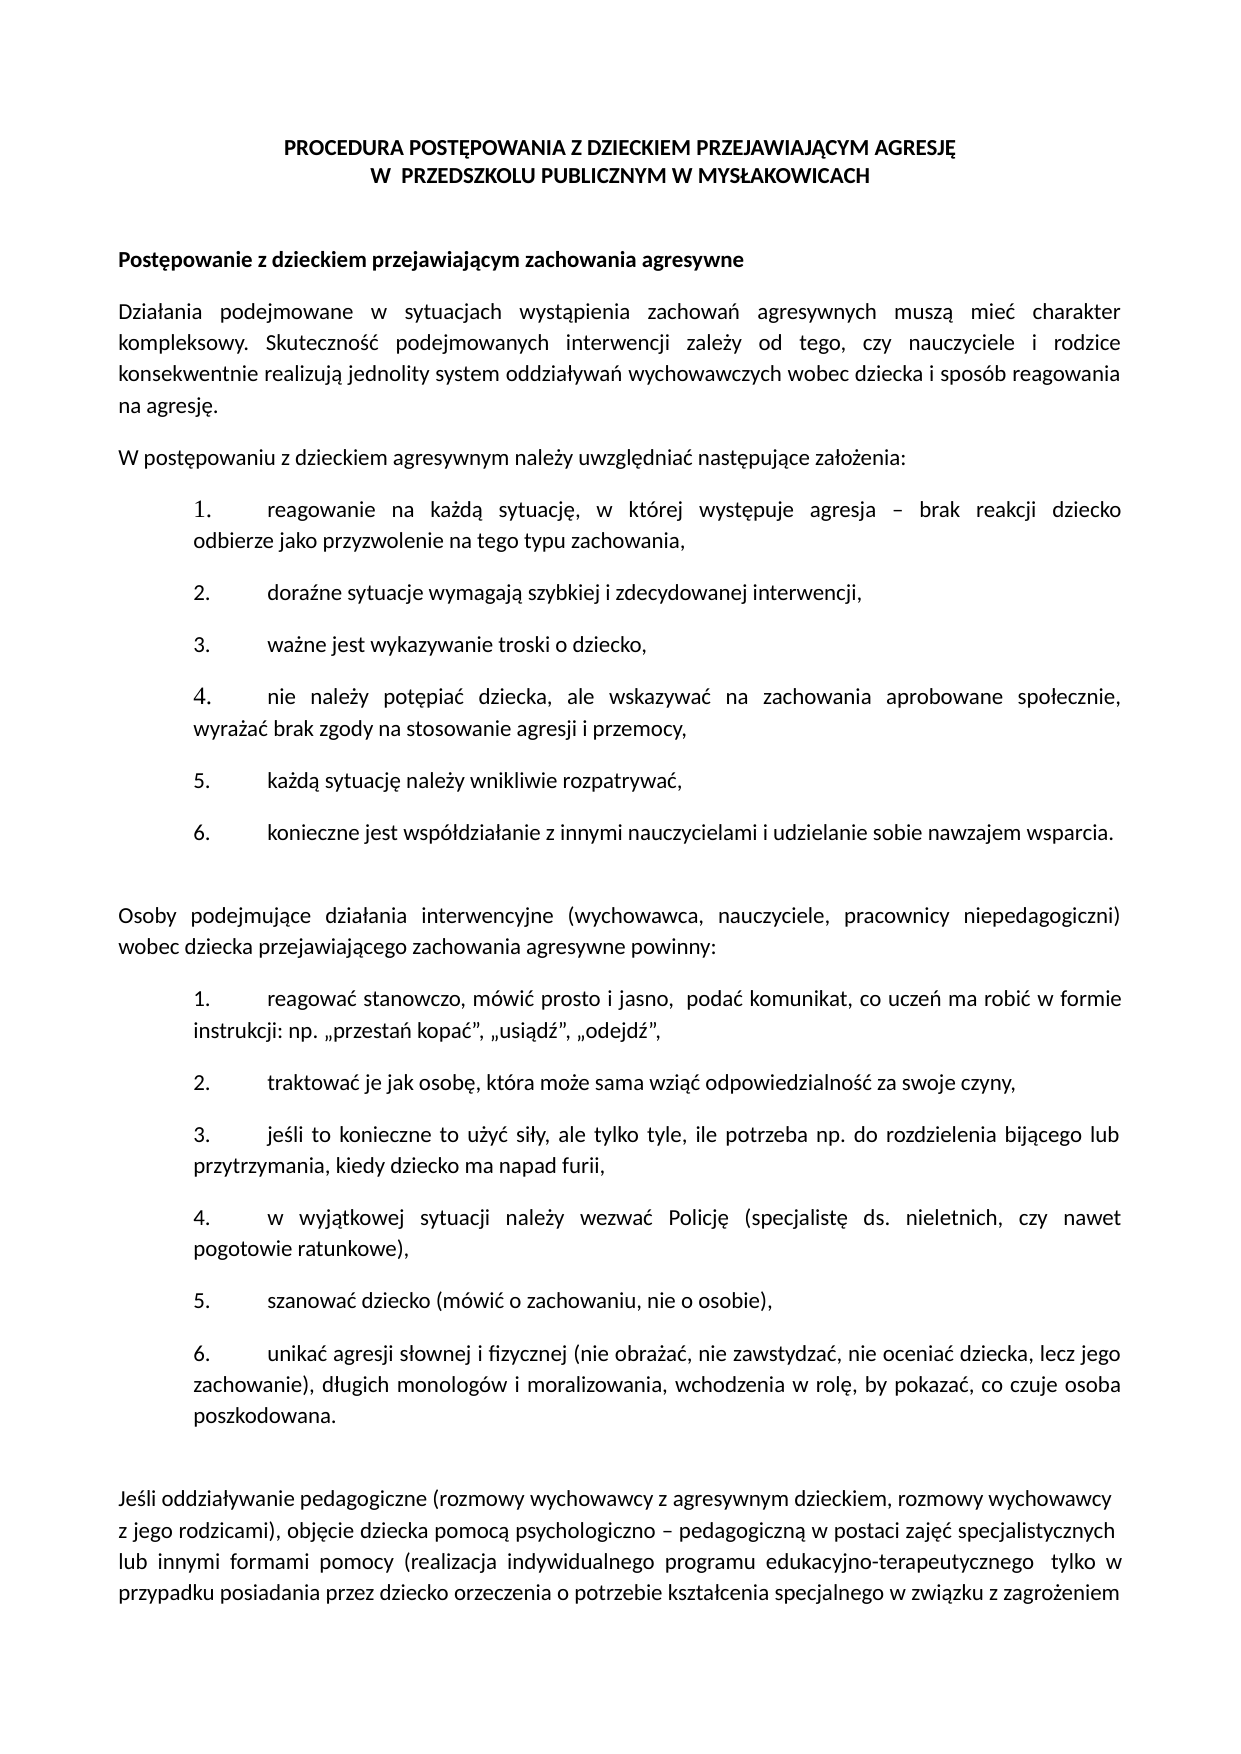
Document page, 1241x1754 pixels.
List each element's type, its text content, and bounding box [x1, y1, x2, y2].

list nie należy potępiać dziecka, ale wskazywać na zachowania aprobowane społecznie, wyrażać brak zgody na stosowanie agresji i przemocy, [193, 679, 1122, 742]
list traktować je jak osobę, która może sama wziąć odpowiedzialność za swoje czyny, [193, 1065, 1122, 1096]
list każdą sytuację należy wnikliwie rozpatrywać, [193, 763, 1122, 794]
text Osoby podejmujące działania interwencyjne (wychowawca, nauczyciele, pracownicy niepedagogiczni) wobec dziecka przejawiającego zachowania agresywne powinny: [118, 867, 1122, 961]
text Jeśli oddziaływanie pedagogiczne (rozmowy wychowawcy z agresywnym dzieckiem, rozmowy wychowawcy z jego rodzicami), objęcie dziecka pomocą psychologiczno – pedagogiczną w postaci zajęć specjalistycznych lub innymi formami pomocy (realizacja indywidualnego programu edukacyjno-terapeutycznego tylko w przypadku posiadania przez dziecko orzeczenia o potrzebie kształcenia specjalnego w związku z zagrożeniem [118, 1450, 1122, 1606]
list reagowanie na każdą sytuację, w której występuje agresja – brak reakcji dziecko odbierze jako przyzwolenie na tego typu zachowania, [193, 492, 1122, 554]
text Działania podejmowane w sytuacjach wystąpienia zachowań agresywnych muszą mieć charakter kompleksowy. Skuteczność podejmowanych interwencji zależy od tego, czy nauczyciele i rodzice konsekwentnie realizują jednolity system oddziaływań wychowawczych wobec dziecka i sposób reagowania na agresję. [118, 294, 1122, 419]
list reagować stanowczo, mówić prosto i jasno, podać komunikat, co uczeń ma robić w formie instrukcji: np. „przestań kopać”, „usiądź”, „odejdź”, [193, 981, 1122, 1044]
list unikać agresji słownej i fizycznej (nie obrażać, nie zawstydzać, nie oceniać dziecka, lecz jego zachowanie), długich monologów i moralizowania, wchodzenia w rolę, by pokazać, co czuje osoba poszkodowana. [193, 1336, 1122, 1429]
text Postępowanie z dzieckiem przejawiającym zachowania agresywne [118, 242, 1122, 273]
list w wyjątkowej sytuacji należy wezwać Policję (specjalistę ds. nieletnich, czy nawet pogotowie ratunkowe), [193, 1200, 1122, 1263]
list jeśli to konieczne to użyć siły, ale tylko tyle, ile potrzeba np. do rozdzielenia bijącego lub przytrzymania, kiedy dziecko ma napad furii, [193, 1117, 1122, 1179]
list doraźne sytuacje wymagają szybkiej i zdecydowanej interwencji, [193, 575, 1122, 606]
list szanować dziecko (mówić o zachowaniu, nie o osobie), [193, 1283, 1122, 1315]
subtitle PROCEDURA POSTĘPOWANIA Z DZIECKIEM PRZEJAWIAJĄCYM AGRESJĘ W PRZEDSZKOLU PUBLICZNYM W MYSŁAKOWICACH [118, 133, 1122, 189]
list ważne jest wykazywanie troski o dziecko, [193, 627, 1122, 658]
text W postępowaniu z dzieckiem agresywnym należy uwzględniać następujące założenia: [118, 440, 1122, 471]
list konieczne jest współdziałanie z innymi nauczycielami i udzielanie sobie nawzajem wsparcia. [193, 815, 1122, 846]
